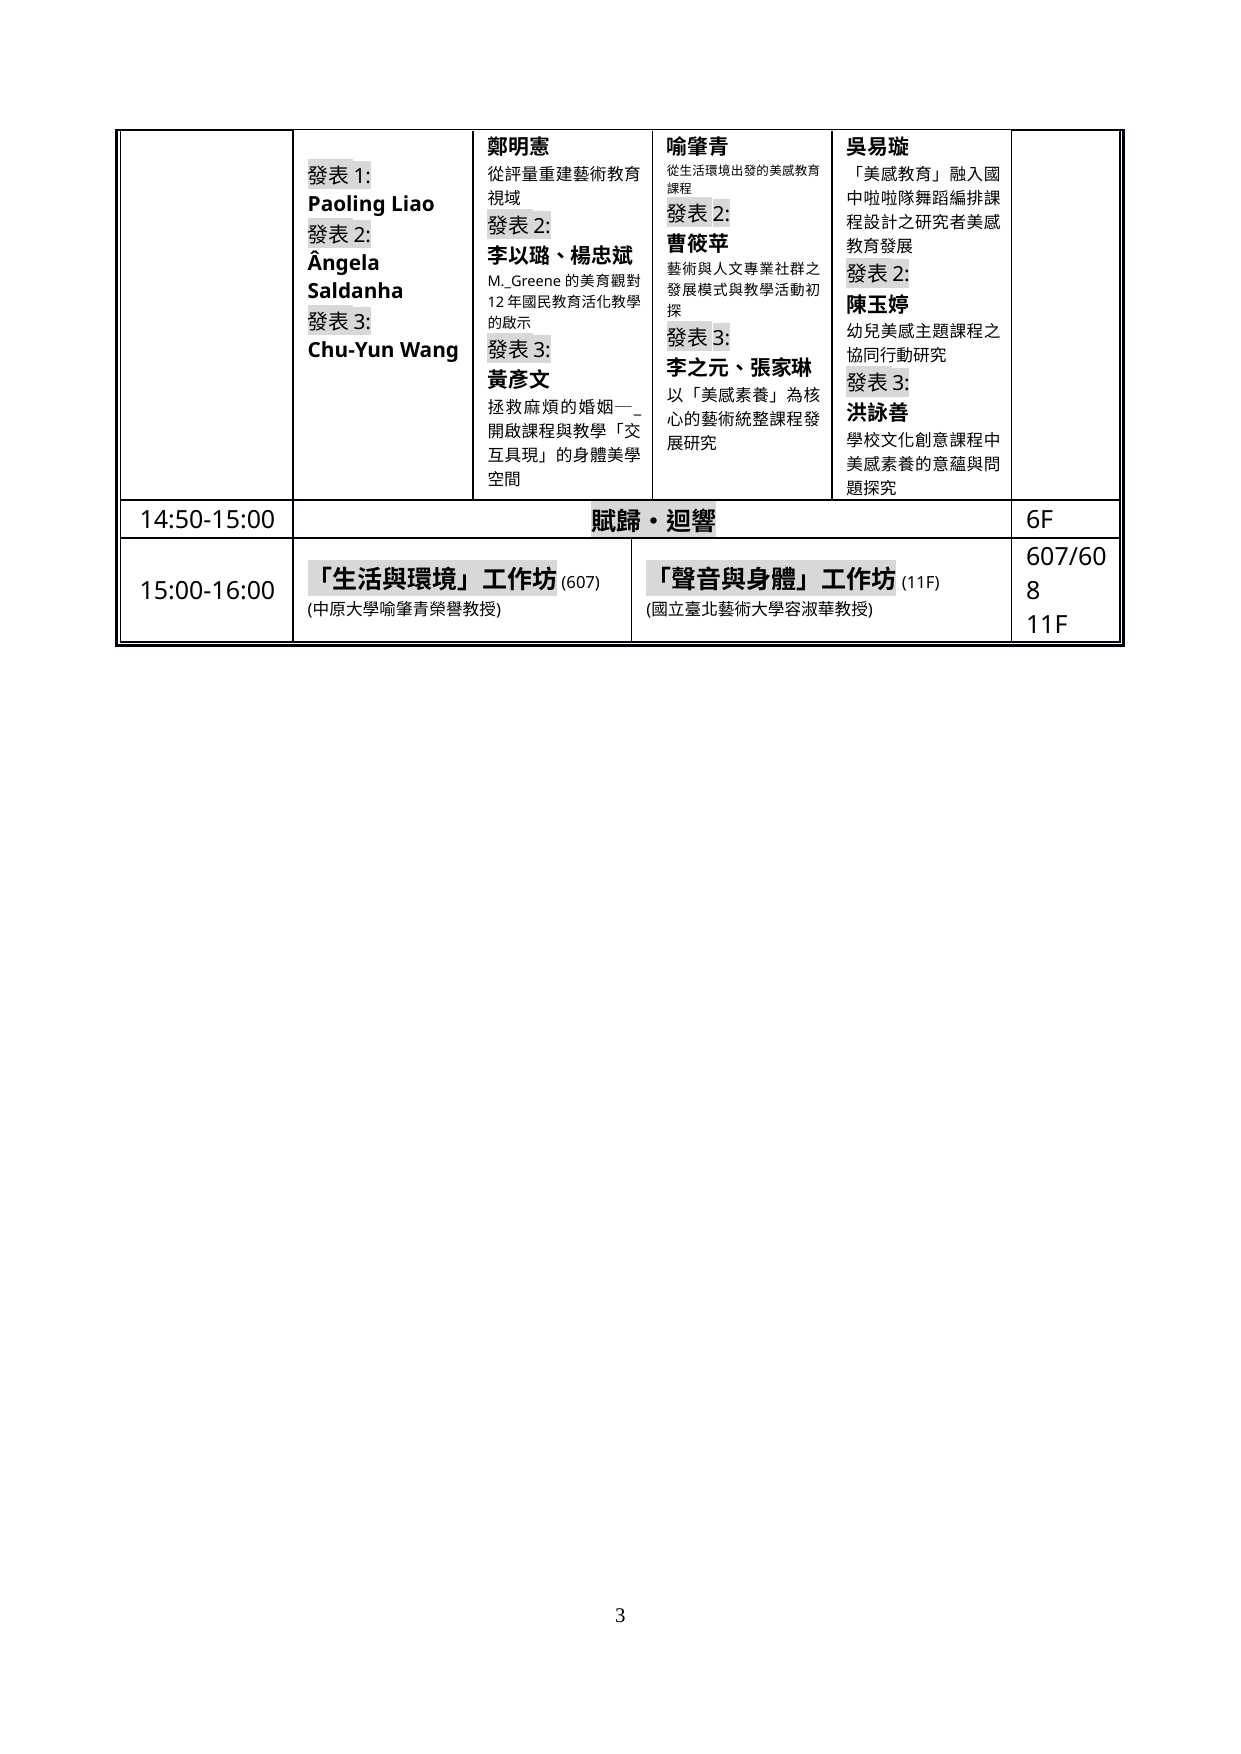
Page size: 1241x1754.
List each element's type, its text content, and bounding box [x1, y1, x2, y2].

table_cell 「聲音與身體」工作坊 (11F) (國立臺北藝術大學容淑華教授) [632, 539, 1011, 641]
table_cell 賦歸‧迴響 [294, 501, 1011, 537]
table_cell [1012, 131, 1119, 499]
table_cell 吳易璇 「美感教育」融入國中啦啦隊舞蹈編排課程設計之研究者美感教育發展 發表2: 陳玉婷 幼兒美感主題課程之協同行動研究 發表3: 洪詠善 學校文化創意課程中美感素養的意蘊與問題探究 [833, 130, 1011, 499]
table_cell 喻肇青 從生活環境出發的美感教育課程 發表2: 曹筱苹 藝術與人文專業社群之發展模式與教學活動初探 發表3: 李之元、張家琳 以「美感素養」為核心的藝術統整課程發展研究 [653, 130, 832, 499]
table_cell [121, 131, 292, 499]
table_cell 14:50-15:00 [121, 501, 292, 537]
table_cell 發表1: Paoling Liao 發表2: Ângela Saldanha 發表3: Chu-Yun Wang [294, 130, 473, 499]
table_cell 607/608 11F [1012, 539, 1119, 641]
table_cell 15:00-16:00 [121, 539, 292, 641]
table_cell 鄭明憲 從評量重建藝術教育視域 發表2: 李以璐、楊忠斌 M._Greene的美育觀對12年國民教育活化教學的啟示 發表3: 黃彥文 拯救麻煩的婚姻─_開啟課程與教學「交互具現」的身體美學空間 [474, 130, 652, 499]
table_cell 6F [1012, 501, 1119, 537]
table_cell 「生活與環境」工作坊 (607) (中原大學喻肇青榮譽教授) [294, 539, 631, 641]
